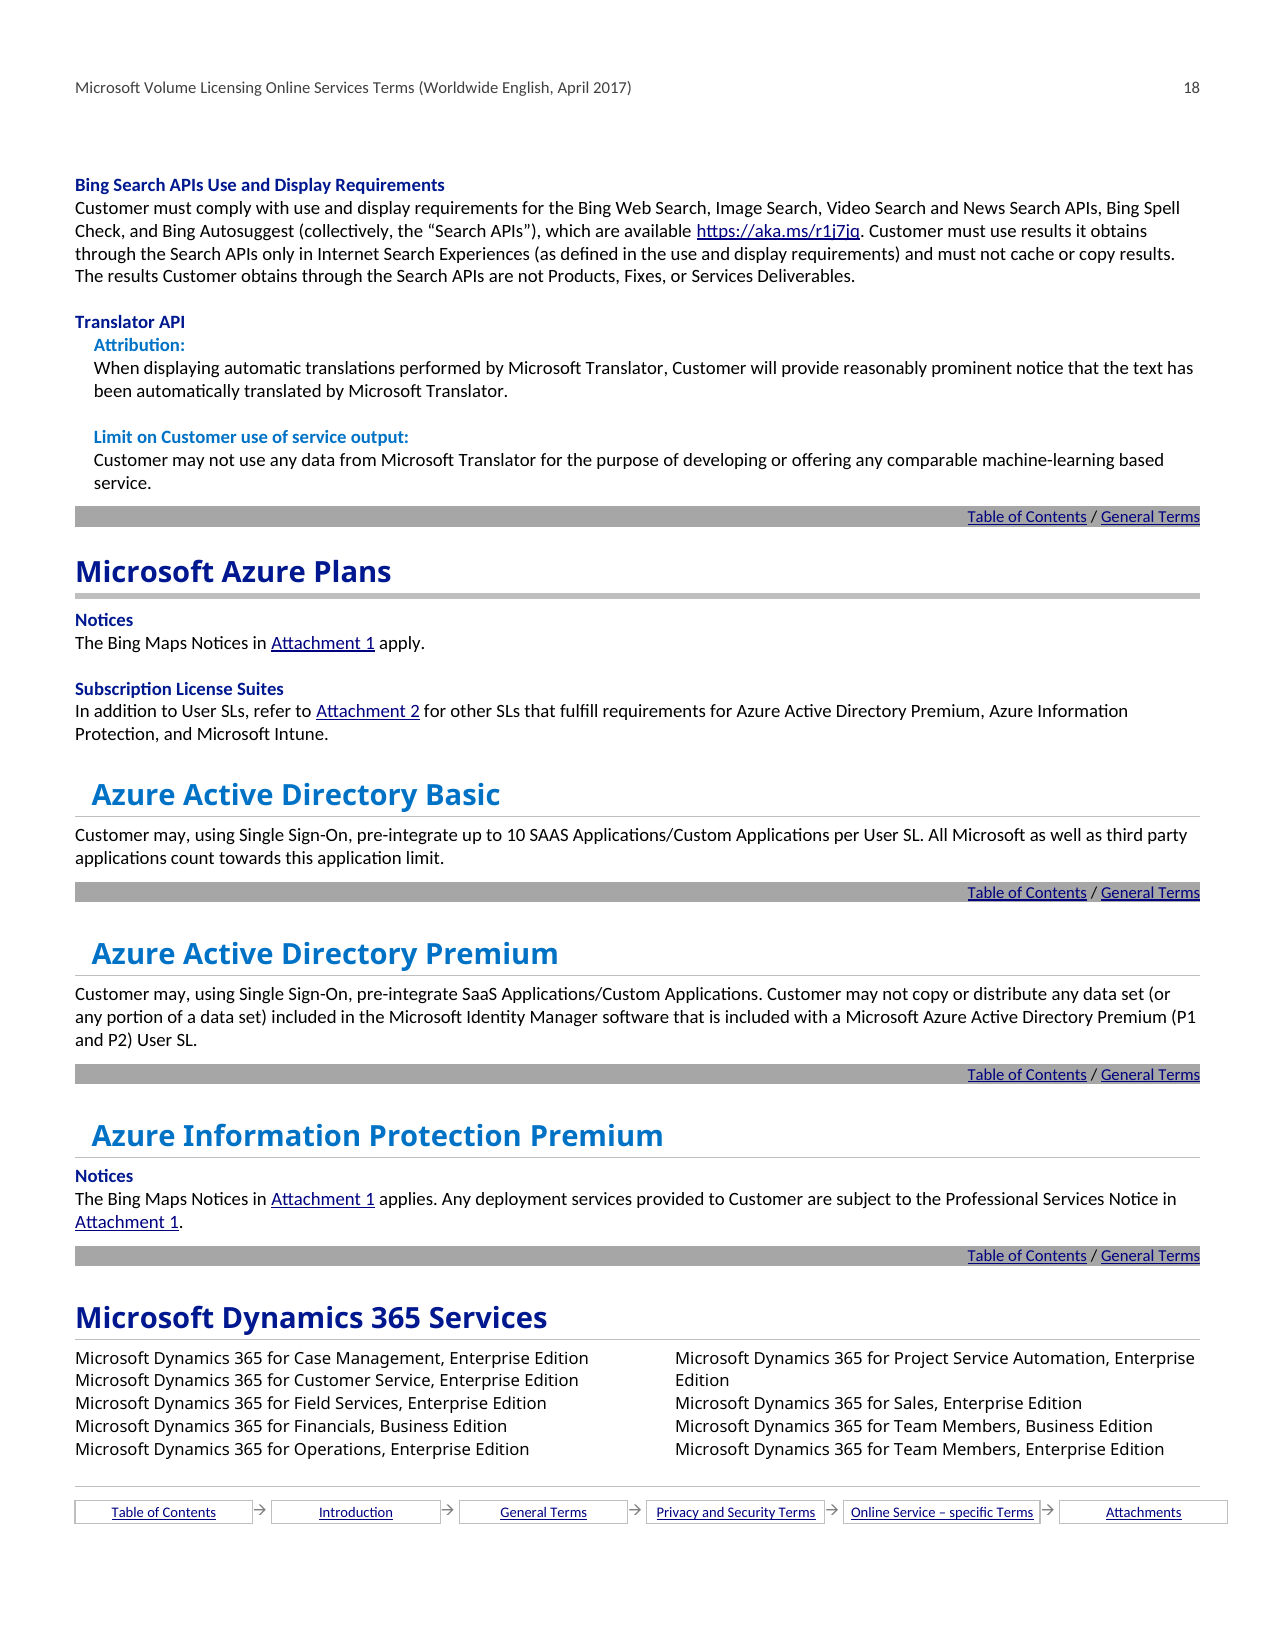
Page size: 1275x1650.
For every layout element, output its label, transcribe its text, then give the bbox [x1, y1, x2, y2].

list Microsoft Dynamics 365 for Field Services, Enterprise Edition [75, 1392, 600, 1414]
list Microsoft Dynamics 365 for Team Members, Business Edition [675, 1414, 1200, 1437]
list Customer may not use any data from Microsoft Translator for the purpose of developing or offering any comparable machine-learning based service. [94, 448, 1200, 494]
list Notices [75, 608, 1200, 631]
list Attribution: [94, 333, 1200, 356]
list Microsoft Dynamics 365 for Sales, Enterprise Edition [675, 1392, 1200, 1414]
list Limit on Customer use of service output: [94, 425, 1200, 448]
list Table of Contents / General Terms [75, 882, 1200, 902]
list Microsoft Dynamics 365 for Project Service Automation, Enterprise Edition [675, 1346, 1200, 1392]
list Microsoft Dynamics 365 for Operations, Enterprise Edition [75, 1437, 600, 1460]
subtitle Azure Active Directory Basic [75, 774, 1200, 816]
list Table of Contents / General Terms [75, 506, 1200, 527]
list Customer must comply with use and display requirements for the Bing Web Search, Image Search, Video Search and News Search APIs, Bing Spell Check, and Bing Autosuggest (collectively, the “Search APIs”), which are available https://aka.ms/r1j7jq. Customer must use results it obtains through the Search APIs only in Internet Search Experiences (as defined in the use and display requirements) and must not cache or copy results. The results Customer obtains through the Search APIs are not Products, Fixes, or Services Deliverables. [75, 196, 1200, 287]
list The Bing Maps Notices in Attachment 1 applies. Any deployment services provided to Customer are subject to the Professional Services Notice in Attachment 1. [75, 1187, 1200, 1233]
list Microsoft Dynamics 365 for Case Management, Enterprise Edition [75, 1346, 600, 1369]
list Customer may, using Single Sign-On, pre-integrate SaaS Applications/Custom Applications. Customer may not copy or distribute any data set (or any portion of a data set) included in the Microsoft Identity Manager software that is included with a Microsoft Azure Active Directory Premium (P1 and P2) User SL. [75, 983, 1200, 1051]
list Notices [75, 1164, 1200, 1187]
subtitle Azure Active Directory Premium [75, 933, 1200, 975]
list Microsoft Dynamics 365 for Financials, Business Edition [75, 1414, 600, 1437]
list Microsoft Dynamics 365 for Customer Service, Enterprise Edition [75, 1369, 600, 1392]
subtitle Azure Information Protection Premium [75, 1115, 1200, 1157]
list Table of Contents / General Terms [75, 1064, 1200, 1084]
list Table of Contents / General Terms [75, 1246, 1200, 1266]
list In addition to User SLs, refer to Attachment 2 for other SLs that fulfill requirements for Azure Active Directory Premium, Azure Information Protection, and Microsoft Intune. [75, 699, 1200, 745]
list Subscription License Suites [75, 677, 1200, 699]
list When displaying automatic translations performed by Microsoft Translator, Customer will provide reasonably prominent notice that the text has been automatically translated by Microsoft Translator. [94, 356, 1200, 402]
subtitle Translator API [75, 310, 1200, 333]
subtitle Bing Search APIs Use and Display Requirements [75, 173, 1200, 196]
list Microsoft Dynamics 365 for Team Members, Enterprise Edition [675, 1437, 1200, 1460]
list The Bing Maps Notices in Attachment 1 apply. [75, 631, 1200, 654]
subtitle Microsoft Dynamics 365 Services [75, 1297, 1200, 1339]
subtitle Microsoft Azure Plans [75, 552, 1200, 593]
list Customer may, using Single Sign-On, pre-integrate up to 10 SAAS Applications/Custom Applications per User SL. All Microsoft as well as third party applications count towards this application limit. [75, 824, 1200, 869]
